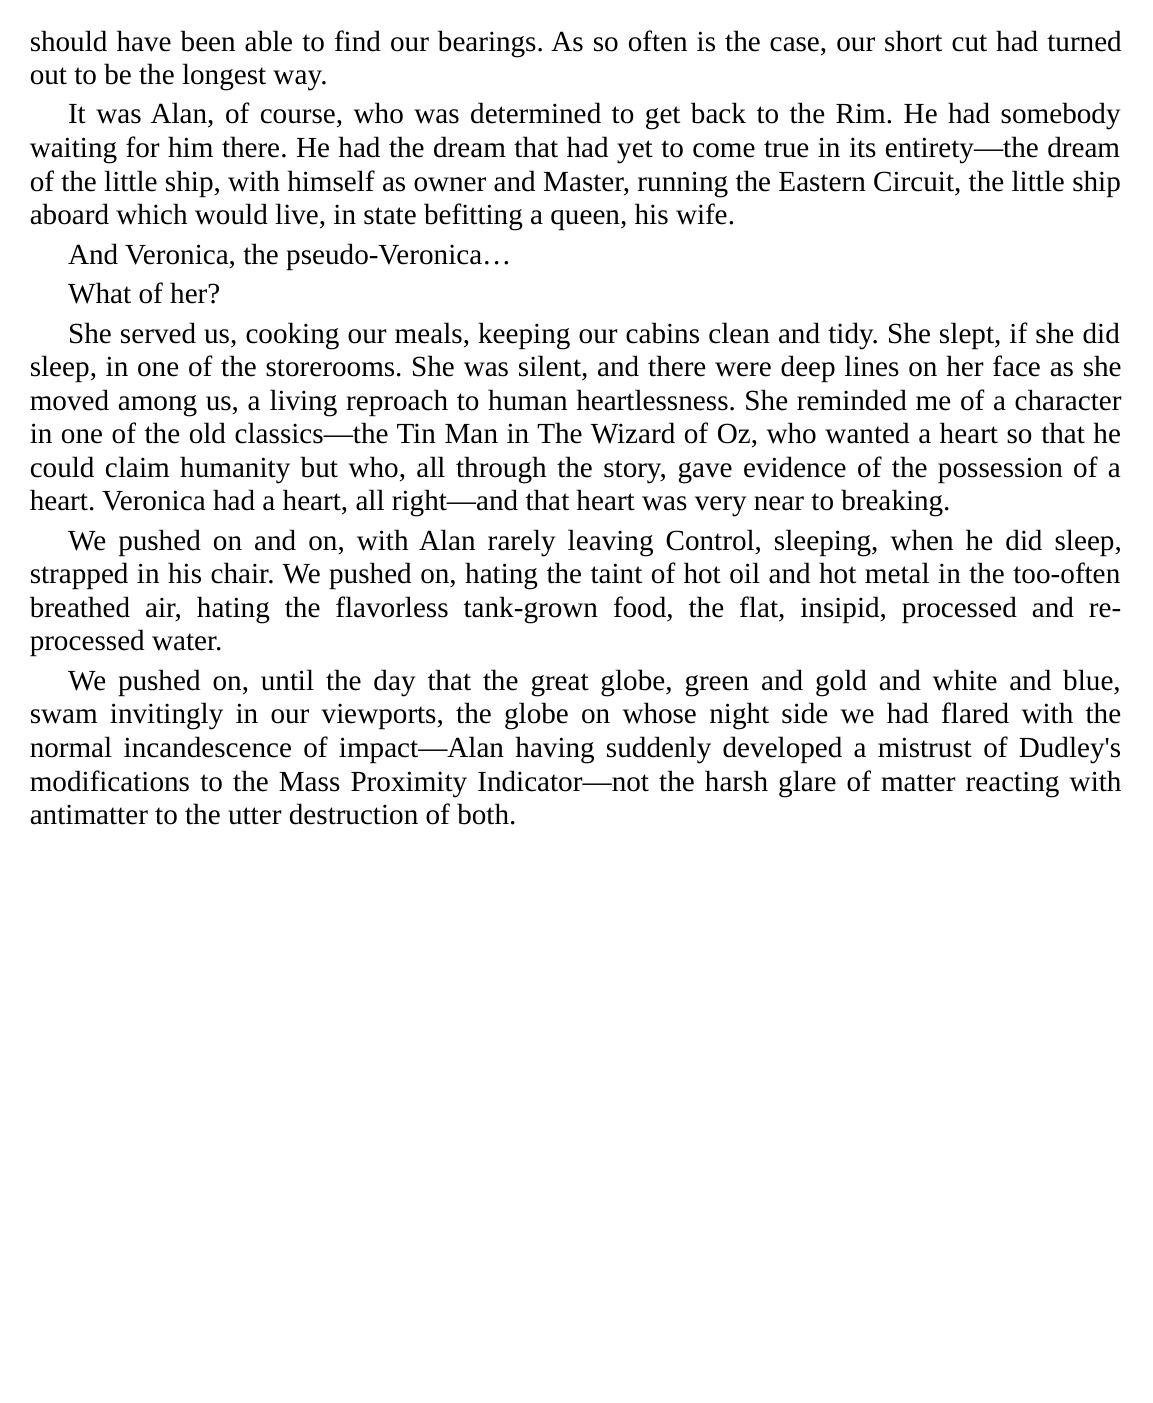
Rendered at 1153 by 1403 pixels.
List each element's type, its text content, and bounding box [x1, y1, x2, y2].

text And Veronica, the pseudo-Veronica… [29, 237, 1123, 270]
text She served us, cooking our meals, keeping our cabins clean and tidy. She slept, if she did sleep, in one of the storerooms. She was silent, and there were deep lines on her face as she moved among us, a living reproach to human heartlessness. She reminded me of a character in one of the old classics—the Tin Man in The Wizard of Oz, who wanted a heart so that he could claim humanity but who, all through the story, gave evidence of the possession of a heart. Veronica had a heart, all right—and that heart was very near to breaking. [29, 316, 1123, 517]
text We pushed on and on, with Alan rarely leaving Control, sleeping, when he did sleep, strapped in his chair. We pushed on, hating the taint of hot oil and hot metal in the too-often breathed air, hating the flavorless tank-grown food, the flat, insipid, processed and re-processed water. [29, 523, 1123, 657]
text It was Alan, of course, who was determined to get back to the Rim. He had somebody waiting for him there. He had the dream that had yet to come true in its entirety—the dream of the little ship, with himself as owner and Master, running the Eastern Circuit, the little ship aboard which would live, in state befitting a queen, his wife. [29, 97, 1123, 231]
text What of her? [29, 276, 1123, 310]
text We pushed on, until the day that the great globe, green and gold and white and blue, swam invitingly in our viewports, the globe on whose night side we had flared with the normal incandescence of impact—Alan having suddenly developed a mistrust of Dudley's modifications to the Mass Proximity Indicator—not the harsh glare of matter reacting with antimatter to the utter destruction of both. [29, 663, 1123, 831]
text should have been able to find our bearings. As so often is the case, our short cut had turned out to be the longest way. [29, 24, 1123, 91]
